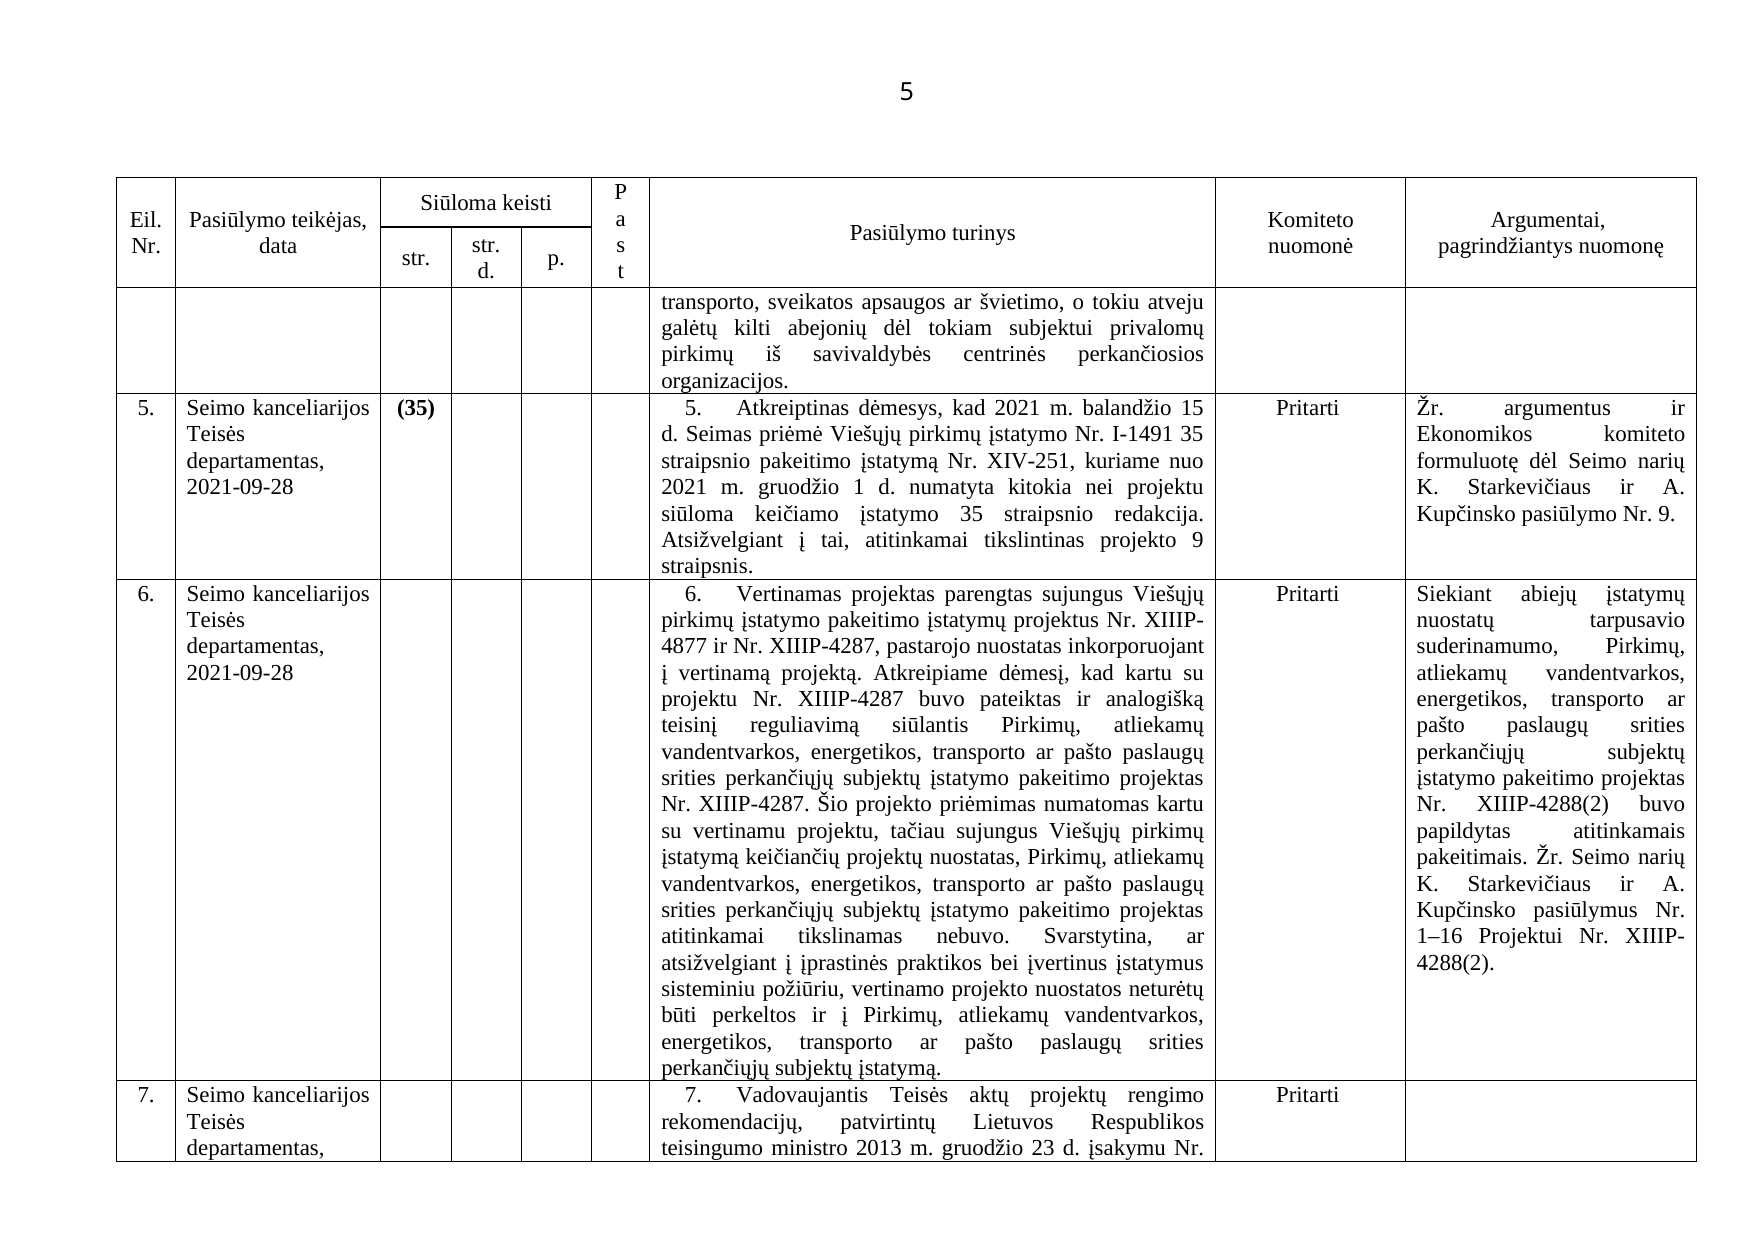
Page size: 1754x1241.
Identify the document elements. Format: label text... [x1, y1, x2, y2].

table_header Pastabos [592, 178, 649, 287]
table_cell [381, 1081, 451, 1161]
table_cell Pritarti [1216, 1081, 1405, 1161]
table_cell [1406, 1081, 1696, 1161]
table_cell 7. Vadovaujantis Teisės aktų projektų rengimo rekomendacijų, patvirtintų Lietuvos Respublikos teisingumo ministro 2013 m. gruodžio 23 d. įsakymu Nr. [650, 1081, 1215, 1161]
table_cell [592, 580, 649, 1080]
table_cell [1216, 288, 1405, 393]
table_header Argumentai, pagrindžiantys nuomonę [1406, 178, 1696, 287]
table_header Pasiūlymo turinys [650, 178, 1215, 287]
table_header Eil. Nr. [117, 178, 175, 287]
table_cell [592, 394, 649, 579]
table_cell [592, 288, 649, 393]
table_cell [117, 288, 175, 393]
table_cell 5. Atkreiptinas dėmesys, kad 2021 m. balandžio 15 d. Seimas priėmė Viešųjų pirkimų įstatymo Nr. I-1491 35 straipsnio pakeitimo įstatymą Nr. XIV-251, kuriame nuo 2021 m. gruodžio 1 d. numatyta kitokia nei projektu siūloma keičiamo įstatymo 35 straipsnio redakcija. Atsižvelgiant į tai, atitinkamai tikslintinas projekto 9 straipsnis. [650, 394, 1215, 579]
table_cell 6. [117, 580, 175, 1080]
table_cell [452, 288, 521, 393]
table_cell [522, 288, 591, 393]
table_cell 6. Vertinamas projektas parengtas sujungus Viešųjų pirkimų įstatymo pakeitimo įstatymų projektus Nr. XIIIP-4877 ir Nr. XIIIP-4287, pastarojo nuostatas inkorporuojant į vertinamą projektą. Atkreipiame dėmesį, kad kartu su projektu Nr. XIIIP-4287 buvo pateiktas ir analogišką teisinį reguliavimą siūlantis Pirkimų, atliekamų vandentvarkos, energetikos, transporto ar pašto paslaugų srities perkančiųjų subjektų įstatymo pakeitimo projektas Nr. XIIIP-4287. Šio projekto priėmimas numatomas kartu su vertinamu projektu, tačiau sujungus Viešųjų pirkimų įstatymą keičiančių projektų nuostatas, Pirkimų, atliekamų vandentvarkos, energetikos, transporto ar pašto paslaugų srities perkančiųjų subjektų įstatymo pakeitimo projektas atitinkamai tikslinamas nebuvo. Svarstytina, ar atsižvelgiant į įprastinės praktikos bei įvertinus įstatymus sisteminiu požiūriu, vertinamo projekto nuostatos neturėtų būti perkeltos ir į Pirkimų, atliekamų vandentvarkos, energetikos, transporto ar pašto paslaugų srities perkančiųjų subjektų įstatymą. [650, 580, 1215, 1080]
table_cell [452, 1081, 521, 1161]
table_cell Siekiant abiejų įstatymų nuostatų tarpusavio suderinamumo, Pirkimų, atliekamų vandentvarkos, energetikos, transporto ar pašto paslaugų srities perkančiųjų subjektų įstatymo pakeitimo projektas Nr. XIIIP-4288(2) buvo papildytas atitinkamais pakeitimais. Žr. Seimo narių K. Starkevičiaus ir A. Kupčinsko pasiūlymus Nr. 1–16 Projektui Nr. XIIIP-4288(2). [1406, 580, 1696, 1080]
table_cell str. d. [452, 228, 521, 287]
table_cell [522, 394, 591, 579]
table_cell (35) [381, 394, 451, 579]
table_cell [452, 394, 521, 579]
table_cell Pritarti [1216, 394, 1405, 579]
table_cell [1406, 288, 1696, 393]
table_cell [522, 580, 591, 1080]
table_header Pasiūlymo teikėjas, data [176, 178, 380, 287]
table_cell str. [381, 228, 451, 287]
table_cell [381, 580, 451, 1080]
table_cell [452, 580, 521, 1080]
table_cell Žr. argumentus ir Ekonomikos komiteto formuluotę dėl Seimo narių K. Starkevičiaus ir A. Kupčinsko pasiūlymo Nr. 9. [1406, 394, 1696, 579]
table_cell Pritarti [1216, 580, 1405, 1080]
table_cell [381, 288, 451, 393]
table_header Siūloma keisti [381, 178, 591, 226]
table_cell transporto, sveikatos apsaugos ar švietimo, o tokiu atveju galėtų kilti abejonių dėl tokiam subjektui privalomų pirkimų iš savivaldybės centrinės perkančiosios organizacijos. [650, 288, 1215, 393]
table_cell [176, 288, 380, 393]
table_cell 7. [117, 1081, 175, 1161]
table_cell [592, 1081, 649, 1161]
table_cell [522, 1081, 591, 1161]
table_cell Seimo kanceliarijos Teisės departamentas, [176, 1081, 380, 1161]
table_cell p. [522, 228, 591, 287]
table_cell Seimo kanceliarijos Teisės departamentas, 2021-09-28 [176, 394, 380, 579]
table_cell 5. [117, 394, 175, 579]
table_header Komiteto nuomonė [1216, 178, 1405, 287]
table_cell Seimo kanceliarijos Teisės departamentas, 2021-09-28 [176, 580, 380, 1080]
